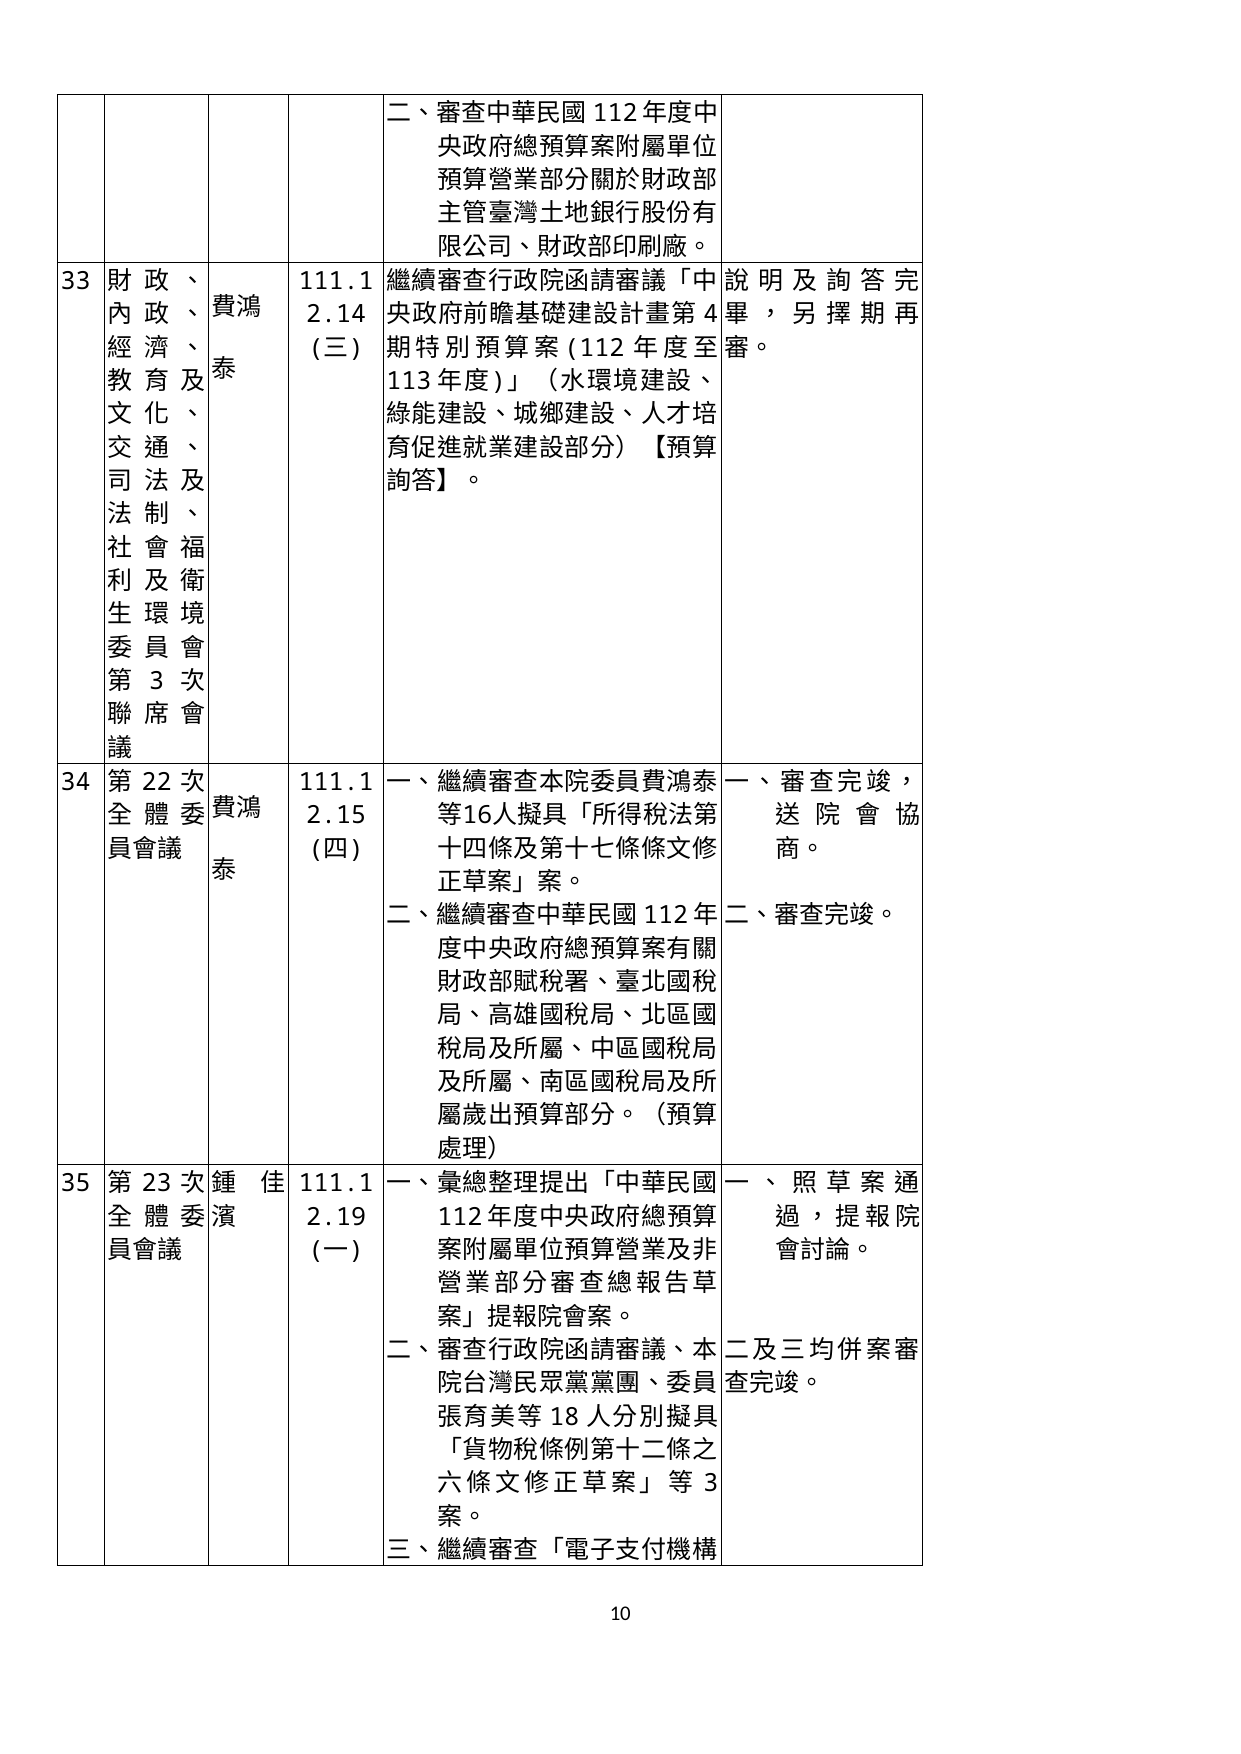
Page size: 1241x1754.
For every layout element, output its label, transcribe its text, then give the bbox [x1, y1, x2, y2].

table_cell 一、彙總整理提出「中華民國112年度中央政府總預算案附屬單位預算營業及非營業部分審查總報告草案」提報院會案。 二、審查行政院函請審議、本院台灣民眾黨黨團、委員張育美等18人分別擬具「貨物稅條例第十二條之六條文修正草案」等3案。 三、繼續審查「電子支付機構 [384, 1165, 721, 1565]
table_cell 第22次全體委員會議 [105, 764, 208, 1164]
table_cell 35 [58, 1165, 104, 1565]
table_cell 33 [58, 263, 104, 763]
table_cell 34 [58, 764, 104, 1164]
table_cell 一、審查完竣，送院會協商。 二、審查完竣。 [722, 764, 922, 1164]
table_cell 費鴻泰 [209, 263, 288, 763]
table_cell 111.12.15 (四) [289, 764, 383, 1164]
table_cell 繼續審查行政院函請審議「中央政府前瞻基礎建設計畫第4期特別預算案(112年度至113年度)」（水環境建設、綠能建設、城鄉建設、人才培育促進就業建設部分）【預算詢答】。 [384, 263, 721, 763]
table_cell 說明及詢答完畢，另擇期再審。 [722, 263, 922, 763]
table_cell 111.12.14 (三) [289, 263, 383, 763]
table_cell 鍾佳濱 [209, 1165, 288, 1565]
table_cell 二、審查中華民國112年度中央政府總預算案附屬單位預算營業部分關於財政部主管臺灣土地銀行股份有限公司、財政部印刷廠。 [384, 95, 721, 262]
table_cell [105, 95, 208, 262]
table_cell [289, 95, 383, 262]
table_cell [209, 95, 288, 262]
table_cell 一、繼續審查本院委員費鴻泰等16人擬具「所得稅法第十四條及第十七條條文修正草案」案。 二、繼續審查中華民國112年度中央政府總預算案有關財政部賦稅署、臺北國稅局、高雄國稅局、北區國稅局及所屬、中區國稅局及所屬、南區國稅局及所屬歲出預算部分。（預算處理） [384, 764, 721, 1164]
table_cell 一、照草案通過，提報院會討論。 二及三均併案審查完竣。 [722, 1165, 922, 1565]
table_cell 111.12.19 (一) [289, 1165, 383, 1565]
table_cell [722, 95, 922, 262]
table_cell 費鴻泰 [209, 764, 288, 1164]
table_cell [58, 95, 104, 262]
table_cell 第23次全體委員會議 [105, 1165, 208, 1565]
table_cell 財政、內政、經濟、教育及文化、交通、司法及法制、社會福利及衛生環境委員會第3次聯席會議 [105, 263, 208, 763]
